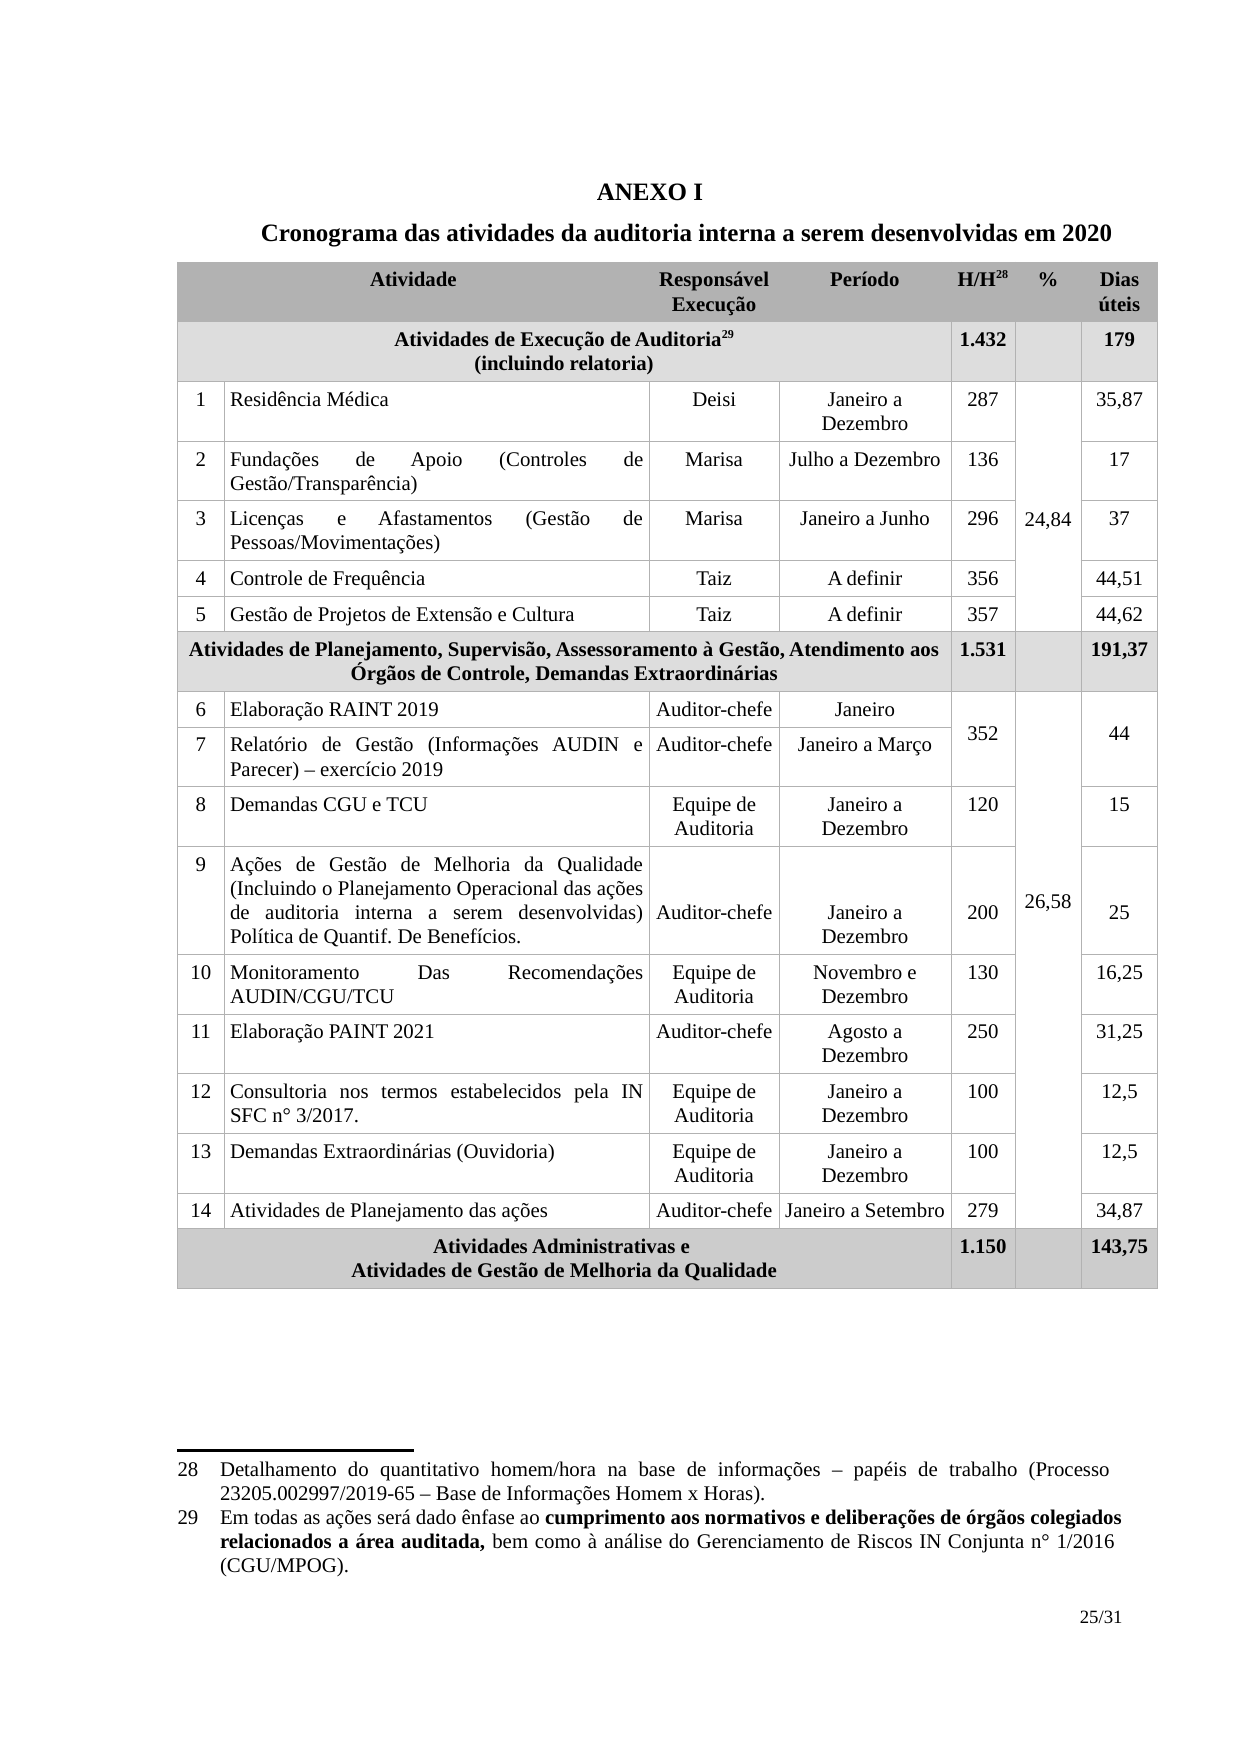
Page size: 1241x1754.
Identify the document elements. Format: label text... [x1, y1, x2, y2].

table_cell 4 [178, 561, 224, 596]
table_header Atividade [178, 263, 649, 321]
table_header Período [780, 263, 951, 321]
table_cell 287 [952, 382, 1015, 441]
table_cell Atividades de Planejamento das ações [225, 1194, 649, 1228]
table_cell Atividades de Execução de Auditoria (incluindo relatoria) [178, 322, 951, 381]
table_cell 7 [178, 728, 224, 786]
table_cell Monitoramento Das Recomendações AUDIN/CGU/TCU [225, 955, 649, 1013]
table_cell 13 [178, 1134, 224, 1192]
table_cell 5 [178, 597, 224, 631]
table_cell Auditor-chefe [650, 728, 779, 786]
table_cell Marisa [650, 442, 779, 500]
table_cell 34,87 [1082, 1194, 1157, 1228]
table_cell 12,5 [1082, 1134, 1157, 1192]
table_cell Atividades de Planejamento, Supervisão, Assessoramento à Gestão, Atendimento aos Órgãos de Controle, Demandas Extraordinárias [178, 632, 951, 691]
table_cell Auditor-chefe [650, 1015, 779, 1073]
table_cell A definir [780, 597, 951, 631]
table_cell 279 [952, 1194, 1015, 1228]
table_cell Janeiro a Dezembro [780, 847, 951, 954]
table_cell 35,87 [1082, 382, 1157, 441]
table_cell 179 [1082, 322, 1157, 381]
table_cell 12 [178, 1074, 224, 1133]
table_cell [1016, 322, 1081, 381]
table_cell Elaboração RAINT 2019 [225, 692, 649, 727]
table_cell Equipe de Auditoria [650, 1074, 779, 1133]
table_cell Atividades Administrativas e Atividades de Gestão de Melhoria da Qualidade [178, 1229, 951, 1288]
table_header Responsável Execução [650, 263, 779, 321]
table_cell 26,58 [1016, 692, 1081, 1228]
table_cell 352 [952, 692, 1015, 786]
table_cell 16,25 [1082, 955, 1157, 1013]
table_cell 130 [952, 955, 1015, 1013]
table_cell Fundações de Apoio (Controles de Gestão/Transparência) [225, 442, 649, 500]
table_cell 143,75 [1082, 1229, 1157, 1288]
table_cell Licenças e Afastamentos (Gestão de Pessoas/Movimentações) [225, 501, 649, 560]
table_cell 6 [178, 692, 224, 727]
table_cell 2 [178, 442, 224, 500]
table_cell 200 [952, 847, 1015, 954]
table_cell 25 [1082, 847, 1157, 954]
table_header Dias úteis [1082, 263, 1157, 321]
table_cell A definir [780, 561, 951, 596]
table_cell Demandas CGU e TCU [225, 787, 649, 846]
table_cell 14 [178, 1194, 224, 1228]
table_cell Janeiro [780, 692, 951, 727]
table_cell Janeiro a Setembro [780, 1194, 951, 1228]
table_header % [1016, 263, 1081, 321]
table_cell Auditor-chefe [650, 692, 779, 727]
table_cell Equipe de Auditoria [650, 787, 779, 846]
table_cell Residência Médica [225, 382, 649, 441]
table_cell Demandas Extraordinárias (Ouvidoria) [225, 1134, 649, 1192]
table_cell Consultoria nos termos estabelecidos pela IN SFC n° 3/2017. [225, 1074, 649, 1133]
table_cell Agosto a Dezembro [780, 1015, 951, 1073]
table_cell 120 [952, 787, 1015, 846]
table_cell 1.531 [952, 632, 1015, 691]
table_header H/H [952, 263, 1015, 321]
table_cell Julho a Dezembro [780, 442, 951, 500]
table_cell Taiz [650, 597, 779, 631]
text Cronograma das atividades da auditoria interna a serem desenvolvidas em 2020 [177, 218, 1122, 247]
table_cell 191,37 [1082, 632, 1157, 691]
table_cell 44 [1082, 692, 1157, 786]
table_cell Ações de Gestão de Melhoria da Qualidade (Incluindo o Planejamento Operacional das ações de auditoria interna a serem desenvolvidas) Política de Quantif. De Benefícios. [225, 847, 649, 954]
table_cell Relatório de Gestão (Informações AUDIN e Parecer) – exercício 2019 [225, 728, 649, 786]
table_cell [1016, 1229, 1081, 1288]
table_cell Janeiro a Dezembro [780, 787, 951, 846]
table_cell Novembro e Dezembro [780, 955, 951, 1013]
table_cell [1016, 632, 1081, 691]
table_cell 24,84 [1016, 382, 1081, 631]
table_cell Deisi [650, 382, 779, 441]
table_cell Janeiro a Dezembro [780, 382, 951, 441]
table_cell 44,51 [1082, 561, 1157, 596]
table_cell Marisa [650, 501, 779, 560]
table_cell 100 [952, 1074, 1015, 1133]
table_cell 356 [952, 561, 1015, 596]
table_cell 1.150 [952, 1229, 1015, 1288]
table_cell 3 [178, 501, 224, 560]
table_cell 1.432 [952, 322, 1015, 381]
table_cell 8 [178, 787, 224, 846]
table_cell Auditor-chefe [650, 847, 779, 954]
table_cell Gestão de Projetos de Extensão e Cultura [225, 597, 649, 631]
table_cell Auditor-chefe [650, 1194, 779, 1228]
table_cell 357 [952, 597, 1015, 631]
table_cell 37 [1082, 501, 1157, 560]
subtitle ANEXO I [177, 177, 1122, 206]
table_cell 9 [178, 847, 224, 954]
table_cell 136 [952, 442, 1015, 500]
table_cell 44,62 [1082, 597, 1157, 631]
table_cell 11 [178, 1015, 224, 1073]
table_cell 12,5 [1082, 1074, 1157, 1133]
table_cell 250 [952, 1015, 1015, 1073]
table_cell Controle de Frequência [225, 561, 649, 596]
table_cell 31,25 [1082, 1015, 1157, 1073]
table_cell 1 [178, 382, 224, 441]
table_cell 100 [952, 1134, 1015, 1192]
table_cell Elaboração PAINT 2021 [225, 1015, 649, 1073]
table_cell 10 [178, 955, 224, 1013]
table_cell Janeiro a Dezembro [780, 1074, 951, 1133]
table_cell Equipe de Auditoria [650, 955, 779, 1013]
table_cell Janeiro a Dezembro [780, 1134, 951, 1192]
table_cell 296 [952, 501, 1015, 560]
table_cell Janeiro a Junho [780, 501, 951, 560]
table_cell Taiz [650, 561, 779, 596]
table_cell 15 [1082, 787, 1157, 846]
table_cell 17 [1082, 442, 1157, 500]
table_cell Equipe de Auditoria [650, 1134, 779, 1192]
table_cell Janeiro a Março [780, 728, 951, 786]
